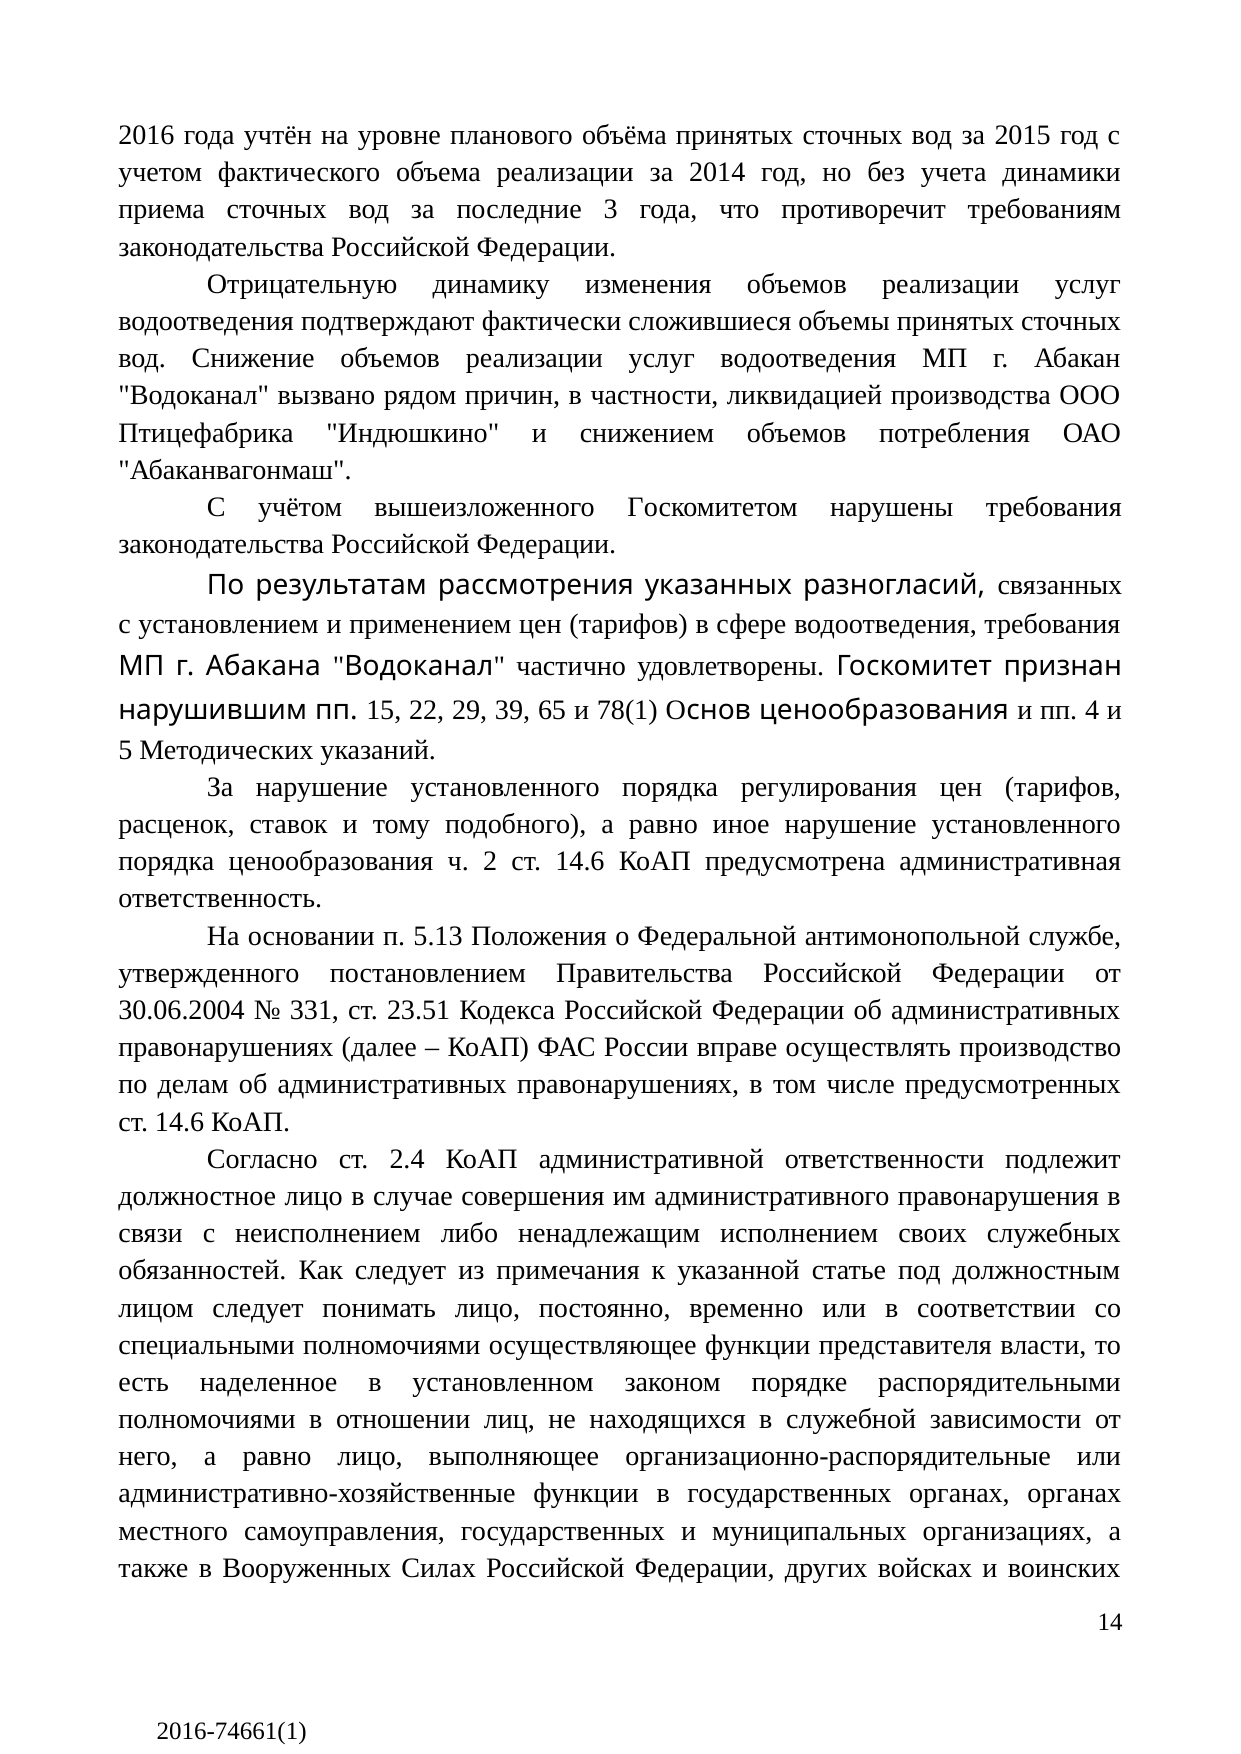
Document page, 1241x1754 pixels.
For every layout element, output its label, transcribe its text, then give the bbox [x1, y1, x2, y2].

text За нарушение установленного порядка регулирования цен (тарифов, расценок, ставок и тому подобного), а равно иное нарушение установленного порядка ценообразования ч. 2 ст. 14.6 КоАП предусмотрена административная ответственность. [118, 770, 1122, 914]
text Отрицательную динамику изменения объемов реализации услуг водоотведения подтверждают фактически сложившиеся объемы принятых сточных вод. Снижение объемов реализации услуг водоотведения МП г. Абакан "Водоканал" вызвано рядом причин, в частности, ликвидацией производства ООО Птицефабрика "Индюшкино" и снижением объемов потребления ОАО "Абаканвагонмаш". [118, 267, 1122, 485]
text Согласно ст. 2.4 КоАП административной ответственности подлежит должностное лицо в случае совершения им административного правонарушения в связи с неисполнением либо ненадлежащим исполнением своих служебных обязанностей. Как следует из примечания к указанной статье под должностным лицом следует понимать лицо, постоянно, временно или в соответствии со специальными полномочиями осуществляющее функции представителя власти, то есть наделенное в установленном законом порядке распорядительными полномочиями в отношении лиц, не находящихся в служебной зависимости от него, а равно лицо, выполняющее организационно-распорядительные или административно-хозяйственные функции в государственных органах, органах местного самоуправления, государственных и муниципальных организациях, а также в Вооруженных Силах Российской Федерации, других войсках и воинских [118, 1142, 1122, 1583]
text С учётом вышеизложенного Госкомитетом нарушены требования законодательства Российской Федерации. [118, 490, 1122, 559]
text На основании п. 5.13 Положения о Федеральной антимонопольной службе, утвержденного постановлением Правительства Российской Федерации от 30.06.2004 № 331, ст. 23.51 Кодекса Российской Федерации об административных правонарушениях (далее – КоАП) ФАС России вправе осуществлять производство по делам об административных правонарушениях, в том числе предусмотренных ст. 14.6 КоАП. [118, 919, 1122, 1137]
text По результатам рассмотрения указанных разногласий, связанных с установлением и применением цен (тарифов) в сфере водоотведения, требования МП г. Абакана "Водоканал" частично удовлетворены. Госкомитет признан нарушившим пп. 15, 22, 29, 39, 65 и 78(1) Основ ценообразования и пп. 4 и 5 Методических указаний. [118, 564, 1122, 765]
text 2016 года учтён на уровне планового объёма принятых сточных вод за 2015 год с учетом фактического объема реализации за 2014 год, но без учета динамики приема сточных вод за последние 3 года, что противоречит требованиям законодательства Российской Федерации. [118, 118, 1122, 262]
